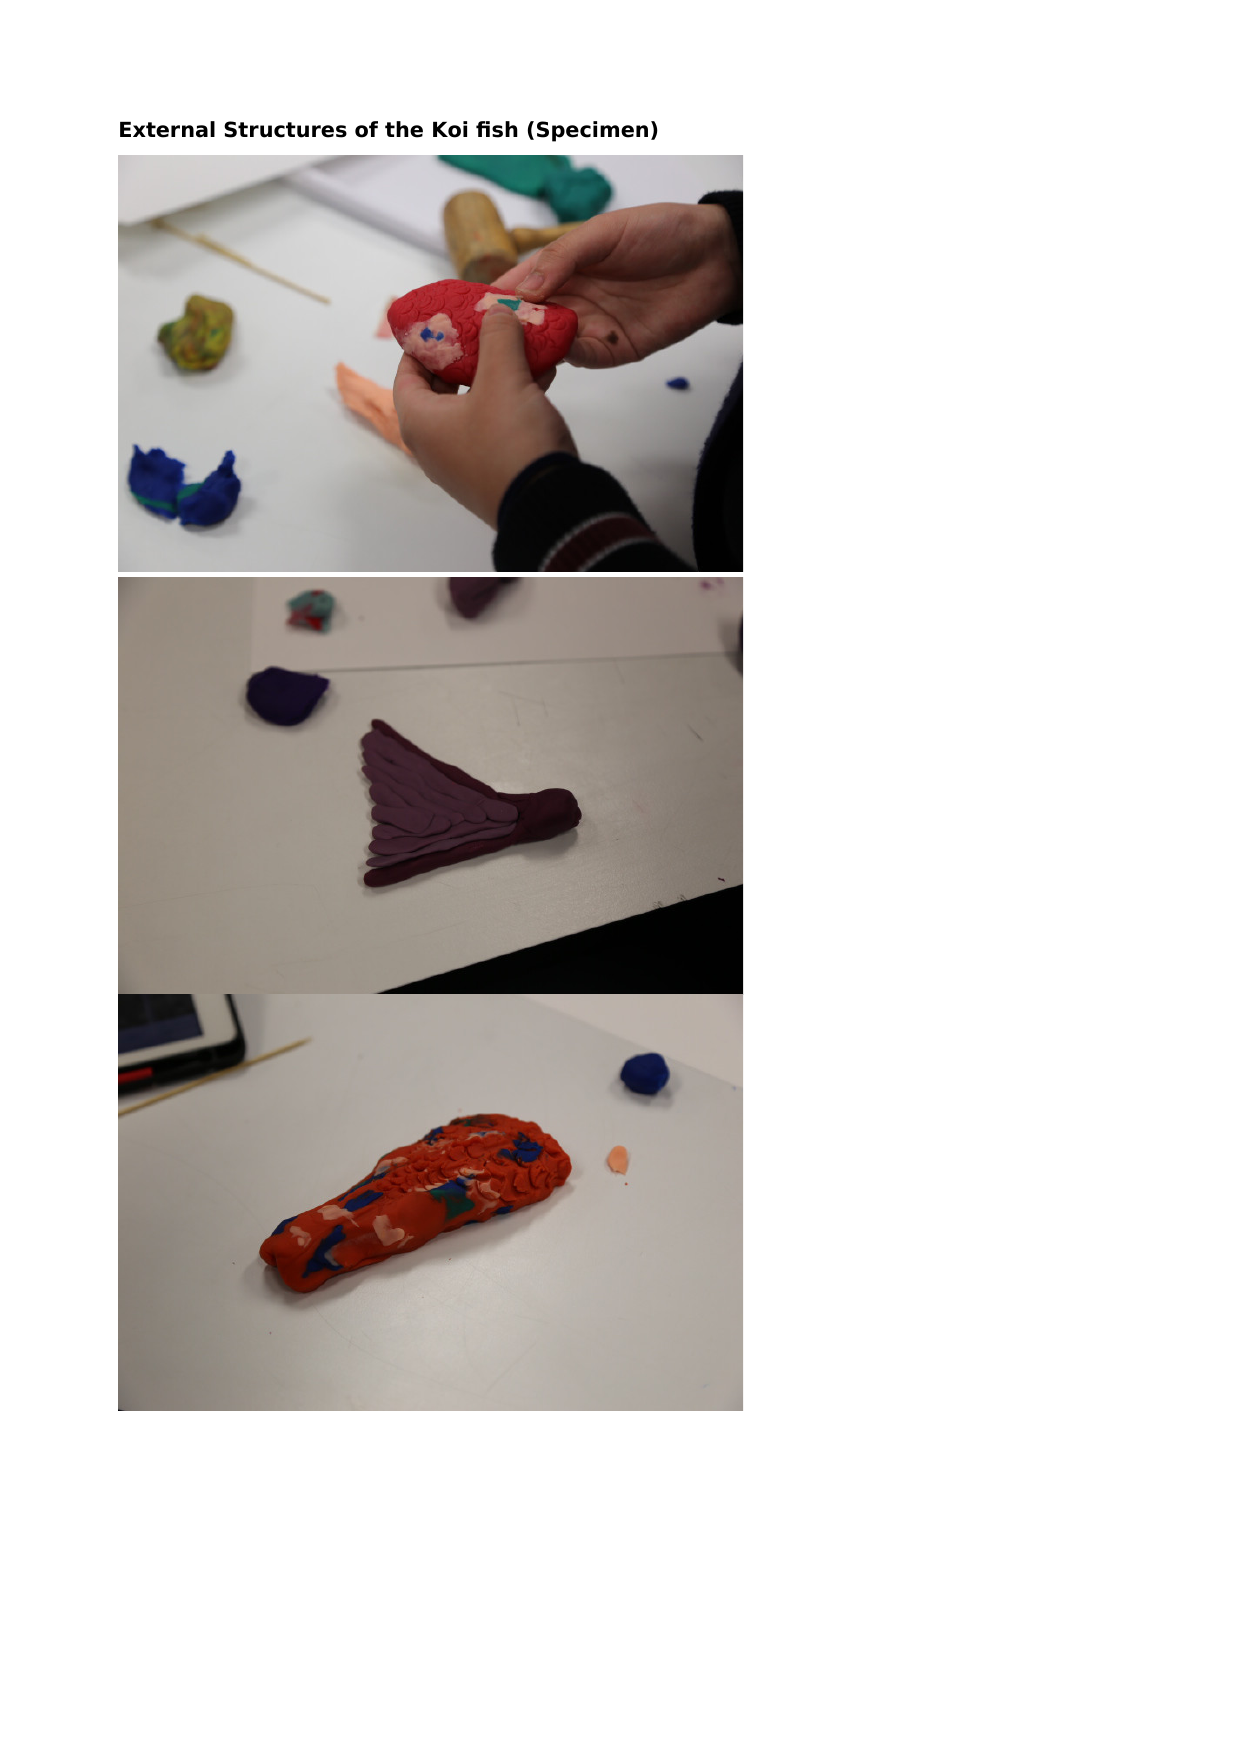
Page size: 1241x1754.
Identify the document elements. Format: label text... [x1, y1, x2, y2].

picture [118, 155, 744, 572]
picture [118, 577, 744, 1411]
subtitle External Structures of the Koi fish (Specimen) [118, 118, 1122, 142]
